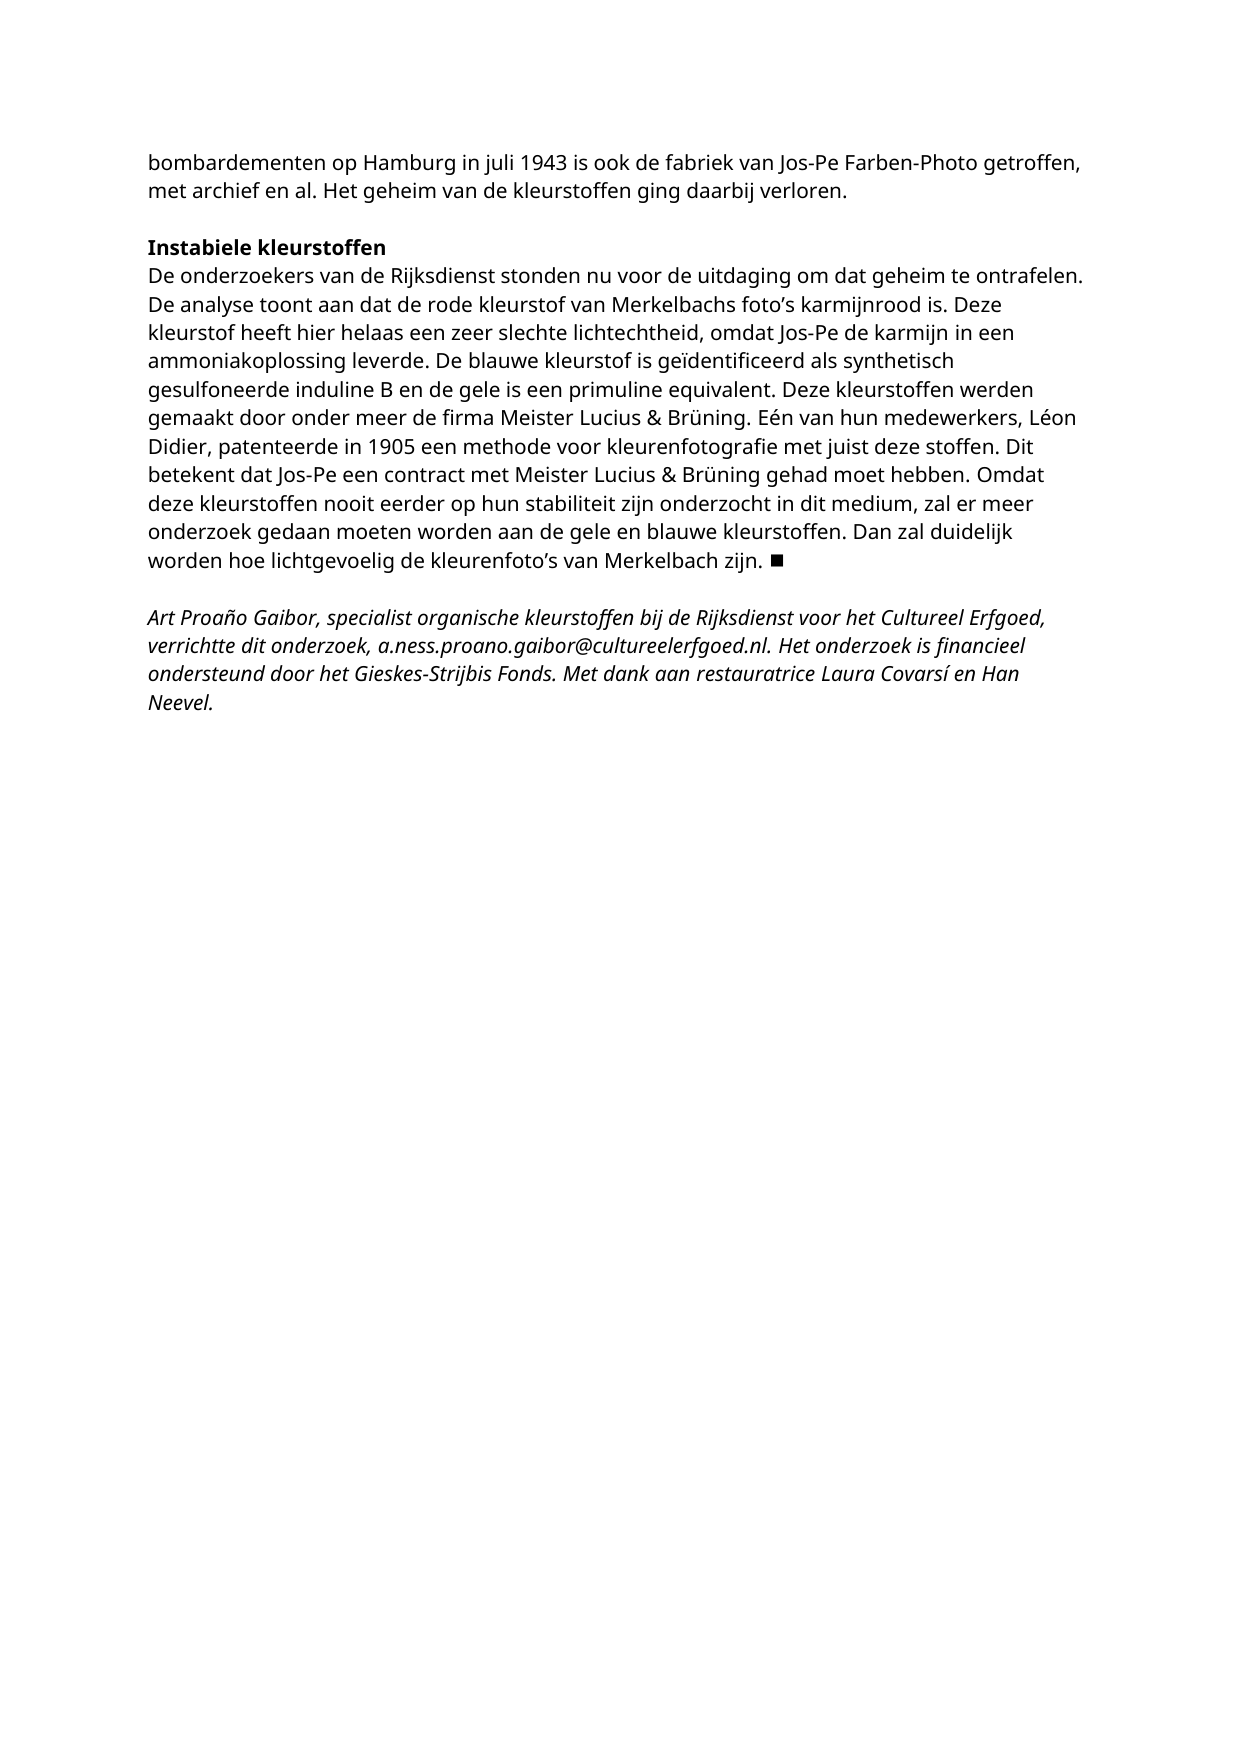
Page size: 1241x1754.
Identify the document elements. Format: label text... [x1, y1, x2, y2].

text Instabiele kleurstoffen [148, 233, 1093, 261]
text De onderzoekers van de Rijksdienst stonden nu voor de uitdaging om dat geheim te ontrafelen. De analyse toont aan dat de rode kleurstof van Merkelbachs foto’s karmijnrood is. Deze kleurstof heeft hier helaas een zeer slechte lichtechtheid, omdat Jos-Pe de karmijn in een ammoniakoplossing leverde. De blauwe kleurstof is geïdentificeerd als synthetisch gesulfoneerde induline B en de gele is een primuline equivalent. Deze kleurstoffen werden gemaakt door onder meer de firma Meister Lucius & Brüning. Eén van hun medewerkers, Léon Didier, patenteerde in 1905 een methode voor kleurenfotografie met juist deze stoffen. Dit betekent dat Jos-Pe een contract met Meister Lucius & Brüning gehad moet hebben. Omdat deze kleurstoffen nooit eerder op hun stabiliteit zijn onderzocht in dit medium, zal er meer onderzoek gedaan moeten worden aan de gele en blauwe kleurstoffen. Dan zal duidelijk worden hoe lichtgevoelig de kleurenfoto’s van Merkelbach zijn.  [148, 261, 1093, 574]
text Art Proaño Gaibor, specialist organische kleurstoffen bij de Rijksdienst voor het Cultureel Erfgoed, verrichtte dit onderzoek, a.ness.proano.gaibor@cultureelerfgoed.nl. Het onderzoek is financieel ondersteund door het Gieskes-Strijbis Fonds. Met dank aan restauratrice Laura Covarsí en Han Neevel. [148, 603, 1093, 716]
text bombardementen op Hamburg in juli 1943 is ook de fabriek van Jos-Pe Farben-Photo getroffen, met archief en al. Het geheim van de kleurstoffen ging daarbij verloren. [148, 148, 1093, 204]
